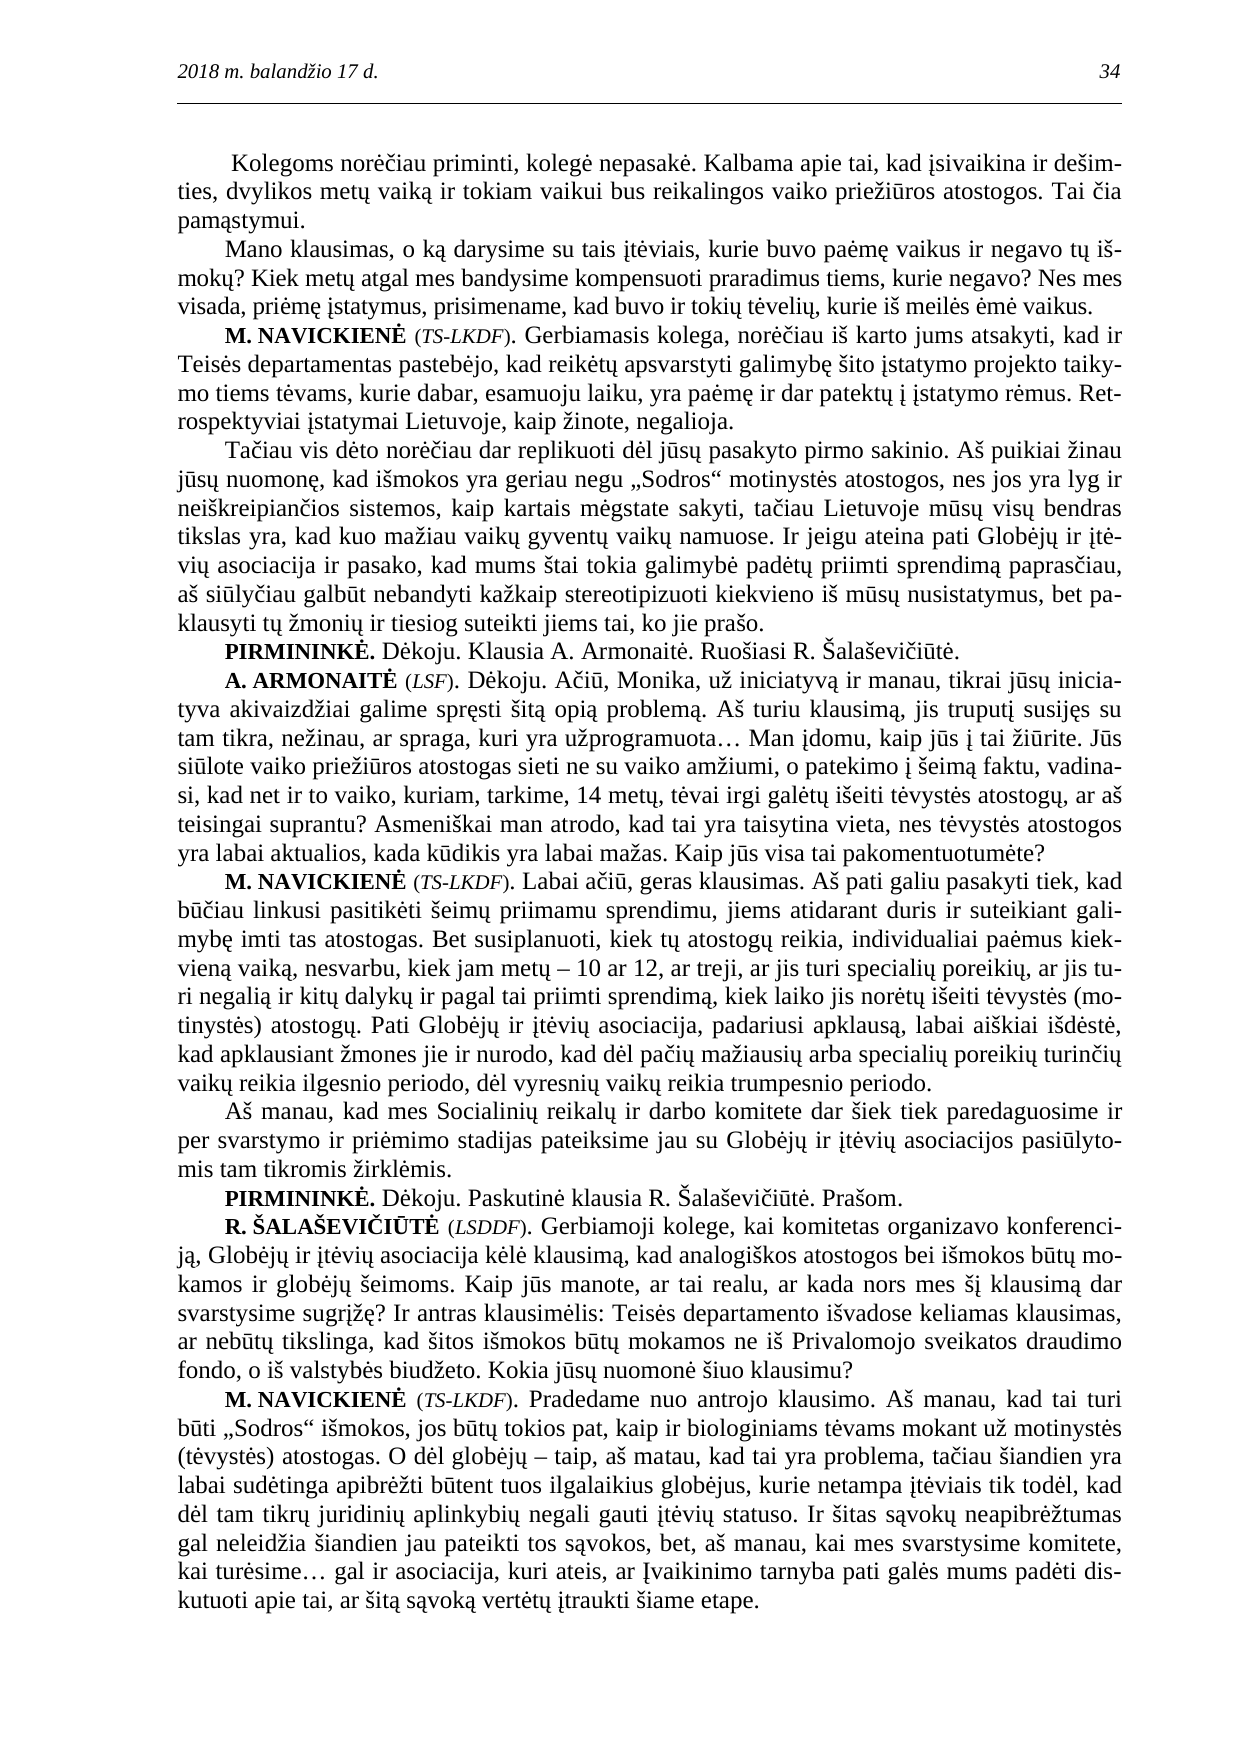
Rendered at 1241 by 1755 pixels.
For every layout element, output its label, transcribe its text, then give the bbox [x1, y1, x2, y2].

text M. NAVICKIENĖ (TS-LKDF). La­bai ačiū, ge­ras klau­si­mas. Aš pa­ti ga­liu pa­sa­ky­ti tiek, kad bū­čiau lin­ku­si pa­si­ti­kė­ti šei­mų pri­ima­mu spren­di­mu, jiems ati­da­rant du­ris ir su­tei­kiant ga­li­my­bę im­ti tas atos­to­gas. Bet su­si­pla­nuo­ti, kiek tų atos­to­gų rei­kia, in­di­vi­du­a­liai pa­ė­mus kiek­vie­ną vai­ką, ne­svar­bu, kiek jam me­tų – 10 ar 12, ar tre­ji, ar jis tu­ri spe­cia­lių po­rei­kių, ar jis tu­ri ne­ga­lią ir ki­tų da­ly­kų ir pa­gal tai pri­im­ti spren­di­mą, kiek lai­ko jis no­rė­tų iš­ei­ti tė­vys­tės (mo­ti­nys­tės) atos­to­gų. Pa­ti Glo­bė­jų ir įtė­vių aso­cia­ci­ja, pa­da­riu­si ap­klau­są, la­bai aiš­kiai iš­dės­tė, kad ap­klau­siant žmo­nes jie ir nu­ro­do, kad dėl pa­čių ma­žiau­sių ar­ba spe­cia­lių po­rei­kių tu­rin­čių vai­kų rei­kia il­ges­nio pe­ri­odo, dėl vy­res­nių vai­kų rei­kia trum­pes­nio pe­ri­odo. [177, 866, 1122, 1096]
text Ta­čiau vis dė­to no­rė­čiau dar re­pli­kuo­ti dėl jū­sų pa­sa­ky­to pir­mo sa­ki­nio. Aš pui­kiai ži­nau jū­sų nuo­mo­nę, kad iš­mo­kos yra ge­riau ne­gu „Sod­ros“ mo­ti­nys­tės atos­to­gos, nes jos yra lyg ir ne­iš­krei­pian­čios sis­te­mos, kaip kar­tais mėgs­ta­te sa­ky­ti, ta­čiau Lie­tu­vo­je mū­sų vi­sų ben­dras tiks­las yra, kad kuo ma­žiau vai­kų gy­ven­tų vai­kų na­muo­se. Ir jei­gu at­ei­na pa­ti Glo­bė­jų ir įtė­vių aso­cia­ci­ja ir pa­sa­ko, kad mums štai to­kia ga­li­my­bė pa­dė­tų pri­im­ti spren­di­mą pa­pras­čiau, aš siū­ly­čiau gal­būt ne­ban­dy­ti kaž­kaip ste­re­o­ti­pi­zuo­ti kiek­vie­no iš mū­sų nu­si­sta­ty­mus, bet pa­klau­sy­ti tų žmo­nių ir tie­siog su­teik­ti jiems tai, ko jie pra­šo. [177, 435, 1122, 636]
text Aš ma­nau, kad mes So­cia­li­nių rei­ka­lų ir dar­bo ko­mi­te­te dar šiek tiek pa­re­da­guo­si­me ir per svars­ty­mo ir pri­ėmi­mo sta­di­jas pa­teik­si­me jau su Glo­bė­jų ir įtė­vių aso­cia­ci­jos pa­siū­ly­to­mis tam tik­ro­mis žir­klė­mis. [177, 1096, 1122, 1183]
text Ko­le­goms no­rė­čiau pri­min­ti, ko­le­gė ne­pa­sa­kė. Kal­ba­ma apie tai, kad įsi­vai­ki­na ir de­šim­ties, dvy­li­kos me­tų vai­ką ir to­kiam vai­kui bus rei­ka­lin­gos vai­ko prie­žiū­ros atos­to­gos. Tai čia pa­mąs­ty­mui. [177, 148, 1122, 234]
text A. ARMONAITĖ (LSF). Dė­ko­ju. Ačiū, Mo­ni­ka, už ini­cia­ty­vą ir ma­nau, tik­rai jū­sų ini­cia­ty­va aki­vaiz­džiai ga­li­me spręs­ti ši­tą opią pro­ble­mą. Aš tu­riu klau­si­mą, jis tru­pu­tį su­si­jęs su tam tik­ra, ne­ži­nau, ar spra­ga, ku­ri yra už­prog­ra­muo­ta… Man įdo­mu, kaip jūs į tai žiū­ri­te. Jūs siū­lo­te vai­ko prie­žiū­ros atos­to­gas sie­ti ne su vai­ko am­žiu­mi, o pa­te­ki­mo į šei­mą fak­tu, va­di­na­si, kad net ir to vai­ko, ku­riam, tar­ki­me, 14 me­tų, tė­vai ir­gi ga­lė­tų iš­ei­ti tė­vys­tės atos­to­gų, ar aš tei­sin­gai su­pran­tu? As­me­niš­kai man at­ro­do, kad tai yra tai­sy­ti­na vie­ta, nes tė­vys­tės atos­to­gos yra la­bai ak­tu­a­lios, ka­da kū­di­kis yra la­bai ma­žas. Kaip jūs vi­sa tai pa­ko­men­tuo­tu­mė­te? [177, 665, 1122, 866]
text Ma­no klau­si­mas, o ką da­ry­si­me su tais įtė­viais, ku­rie bu­vo pa­ė­mę vai­kus ir ne­ga­vo tų iš­mo­kų? Kiek me­tų at­gal mes ban­dy­si­me kom­pen­suo­ti pra­ra­di­mus tiems, ku­rie ne­ga­vo? Nes mes vi­sa­da, pri­ėmę įsta­ty­mus, pri­si­me­na­me, kad bu­vo ir to­kių tė­ve­lių, ku­rie iš mei­lės ėmė vai­kus. [177, 234, 1122, 320]
text PIRMININKĖ. Dė­ko­ju. Klau­sia A. Ar­mo­nai­tė. Ruo­šia­si R. Ša­la­še­vi­čiū­tė. [177, 636, 1122, 665]
text R. ŠALAŠEVIČIŪTĖ (LSDDF). Ger­bia­mo­ji ko­le­ge, kai ko­mi­te­tas or­ga­ni­za­vo kon­fe­ren­ci­ją, Glo­bė­jų ir įtė­vių aso­cia­ci­ja kė­lė klau­si­mą, kad ana­lo­giš­kos atos­to­gos bei iš­mo­kos bū­tų mo­ka­mos ir glo­bė­jų šei­moms. Kaip jūs ma­no­te, ar tai re­a­lu, ar ka­da nors mes šį klau­si­mą dar svar­s­ty­si­me su­grį­žę? Ir ant­ras klau­si­mė­lis: Tei­sės de­par­ta­men­to iš­va­do­se ke­lia­mas klau­si­mas, ar ne­bū­tų tiks­lin­ga, kad ši­tos iš­mo­kos bū­tų mo­ka­mos ne iš Pri­va­lo­mo­jo svei­ka­tos drau­di­mo fon­do, o iš vals­ty­bės biu­dže­to. Ko­kia jū­sų nuo­mo­nė šiuo klau­si­mu? [177, 1211, 1122, 1384]
text M. NAVICKIENĖ (TS-LKDF). Pra­de­da­me nuo ant­ro­jo klau­si­mo. Aš ma­nau, kad tai tu­ri bū­ti „Sod­ros“ iš­mo­kos, jos bū­tų to­kios pat, kaip ir bio­lo­gi­niams tė­vams mo­kant už mo­ti­nys­tės (tė­vys­tės) atos­to­gas. O dėl glo­bė­jų – taip, aš ma­tau, kad tai yra pro­ble­ma, ta­čiau šian­dien yra la­bai su­dė­tin­ga api­brėž­ti bū­tent tuos il­ga­lai­kius glo­bė­jus, ku­rie ne­tam­pa įtė­viais tik to­dėl, kad dėl tam tik­rų ju­ri­di­nių ap­lin­ky­bių ne­ga­li gau­ti įtė­vių sta­tu­so. Ir ši­tas są­vo­kų ne­apib­rėž­tu­mas gal ne­lei­džia šian­dien jau pa­teik­ti tos są­vo­kos, bet, aš ma­nau, kai mes svars­ty­si­me ko­mi­te­te, kai tu­rė­si­me… gal ir aso­cia­ci­ja, ku­ri at­eis, ar Įvai­ki­ni­mo tar­ny­ba pa­ti ga­lės mums pa­dė­ti dis­ku­tuo­ti apie tai, ar ši­tą są­vo­ką ver­tė­tų įtrauk­ti šia­me eta­pe. [177, 1384, 1122, 1614]
text M. NAVICKIENĖ (TS-LKDF). Ger­bia­ma­sis ko­le­ga, no­rė­čiau iš kar­to jums at­sa­ky­ti, kad ir Tei­sės de­par­ta­men­tas pa­ste­bė­jo, kad rei­kė­tų ap­svars­ty­ti ga­li­my­bę ši­to įsta­ty­mo pro­jek­to tai­ky­mo tiems tė­vams, ku­rie da­bar, esa­muo­ju lai­ku, yra pa­ė­mę ir dar pa­tek­tų į įsta­ty­mo rė­mus. Ret­ros­pek­ty­viai įsta­ty­mai Lie­tu­vo­je, kaip ži­no­te, ne­ga­lio­ja. [177, 320, 1122, 435]
text PIRMININKĖ. Dė­ko­ju. Pas­ku­ti­nė klau­sia R. Ša­la­še­vi­čiū­tė. Pra­šom. [177, 1183, 1122, 1211]
